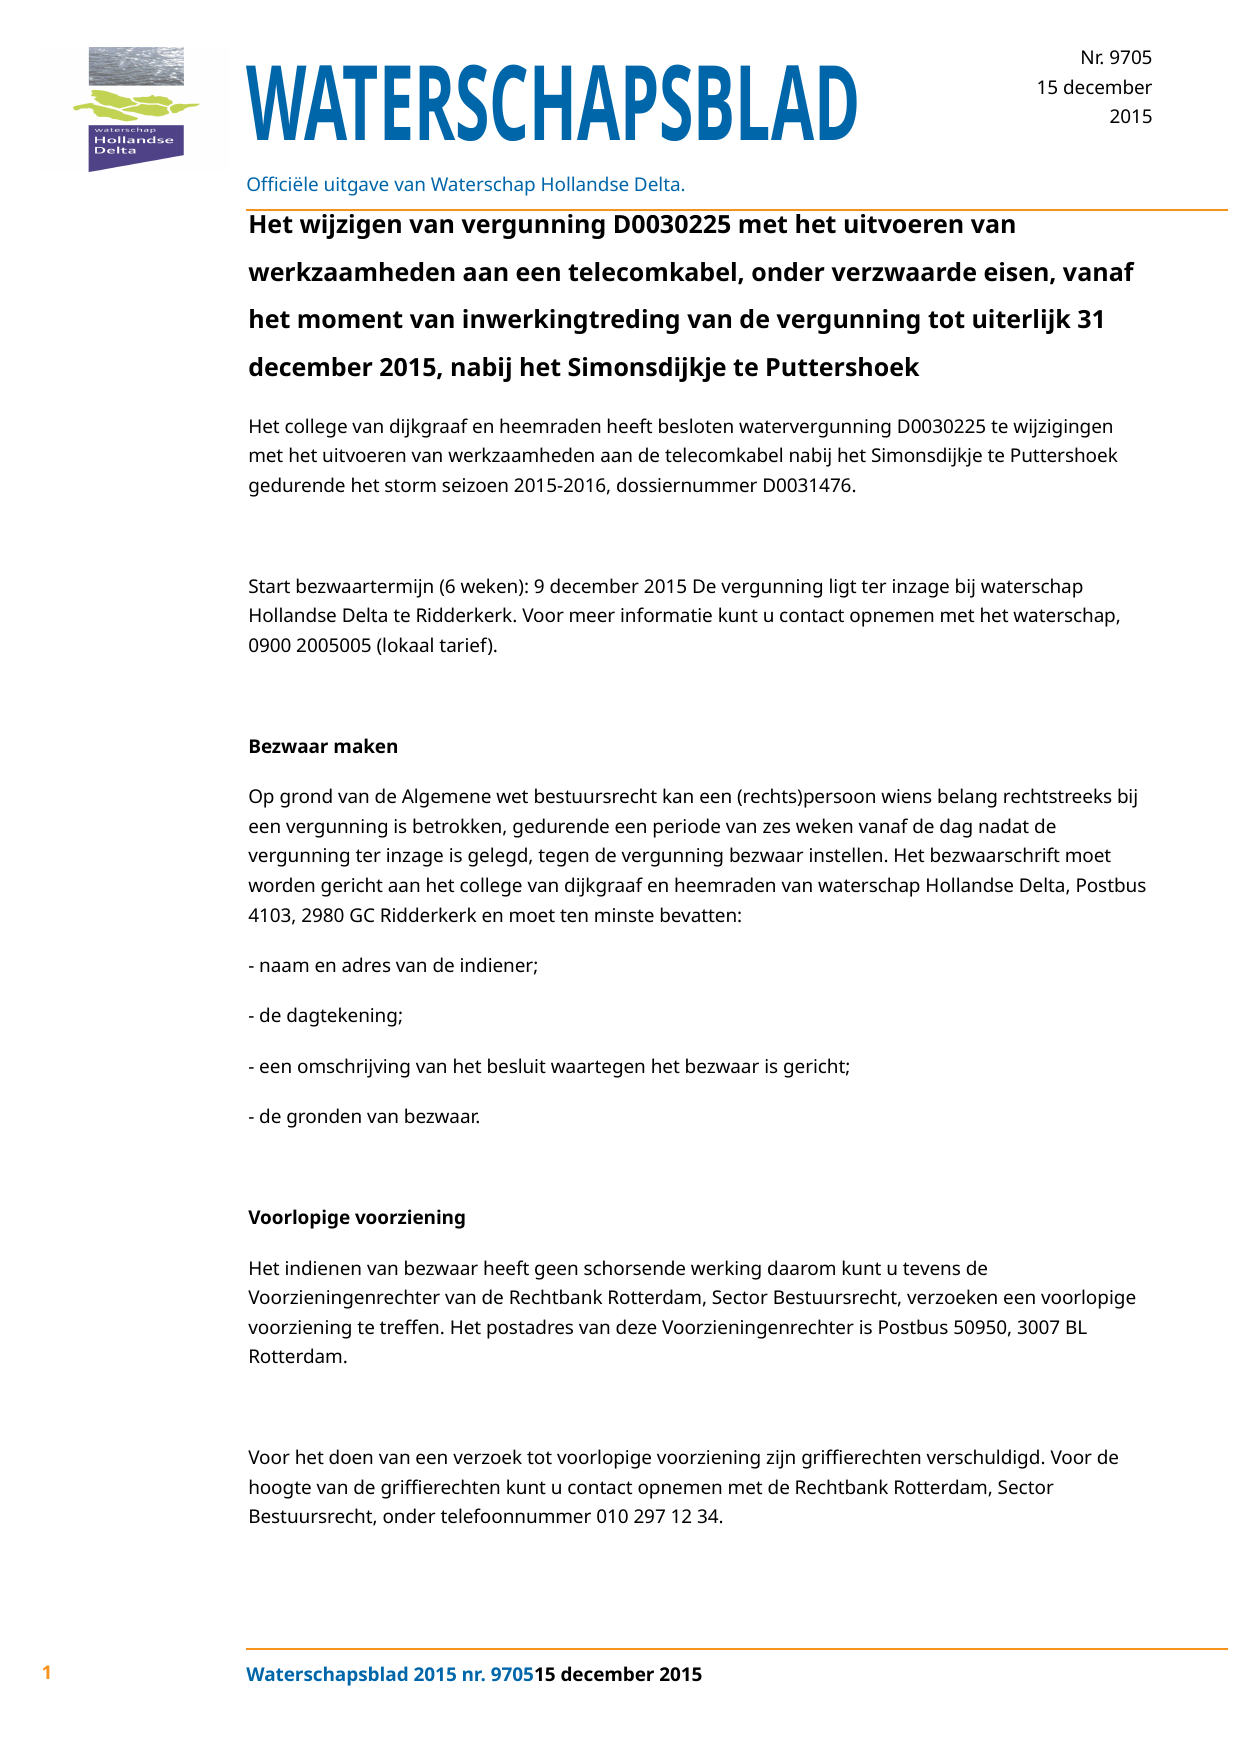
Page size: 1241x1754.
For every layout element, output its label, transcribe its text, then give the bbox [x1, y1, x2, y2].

text - naam en adres van de indiener; [248, 952, 1152, 978]
text Start bezwaartermijn (6 weken): 9 december 2015 De vergunning ligt ter inzage bij waterschap Hollandse Delta te Ridderkerk. Voor meer informatie kunt u contact opnemen met het waterschap, 0900 2005005 (lokaal tarief). [248, 573, 1152, 658]
text - de dagtekening; [248, 1003, 1152, 1028]
text - een omschrijving van het besluit waartegen het bezwaar is gericht; [248, 1053, 1152, 1079]
text - de gronden van bezwaar. [248, 1103, 1152, 1129]
text Bezwaar maken [248, 733, 1152, 759]
text Op grond van de Algemene wet bestuursrecht kan een (rechts)persoon wiens belang rechtstreeks bij een vergunning is betrokken, gedurende een periode van zes weken vanaf de dag nadat de vergunning ter inzage is gelegd, tegen de vergunning bezwaar instellen. Het bezwaarschrift moet worden gericht aan het college van dijkgraaf en heemraden van waterschap Hollandse Delta, Postbus 4103, 2980 GC Ridderkerk en moet ten minste bevatten: [248, 783, 1152, 928]
text Voorlopige voorziening [248, 1204, 1152, 1230]
picture [41, 47, 231, 172]
text Voor het doen van een verzoek tot voorlopige voorziening zijn griffierechten verschuldigd. Voor de hoogte van de griffierechten kunt u contact opnemen met de Rechtbank Rotterdam, Sector Bestuursrecht, onder telefoonnummer 010 297 12 34. [248, 1444, 1152, 1529]
text Het college van dijkgraaf en heemraden heeft besloten watervergunning D0030225 te wijzigingen met het uitvoeren van werkzaamheden aan de telecomkabel nabij het Simonsdijkje te Puttershoek gedurende het storm seizoen 2015-2016, dossiernummer D0031476. [248, 413, 1152, 498]
text Het indienen van bezwaar heeft geen schorsende werking daarom kunt u tevens de Voorzieningenrechter van de Rechtbank Rotterdam, Sector Bestuursrecht, verzoeken een voorlopige voorziening te treffen. Het postadres van deze Voorzieningenrechter is Postbus 50950, 3007 BL Rotterdam. [248, 1255, 1152, 1369]
text Het wijzigen van vergunning D0030225 met het uitvoeren van werkzaamheden aan een telecomkabel, onder verzwaarde eisen, vanaf het moment van inwerkingtreding van de vergunning tot uiterlijk 31 december 2015, nabij het Simonsdijkje te Puttershoek [248, 211, 1152, 384]
